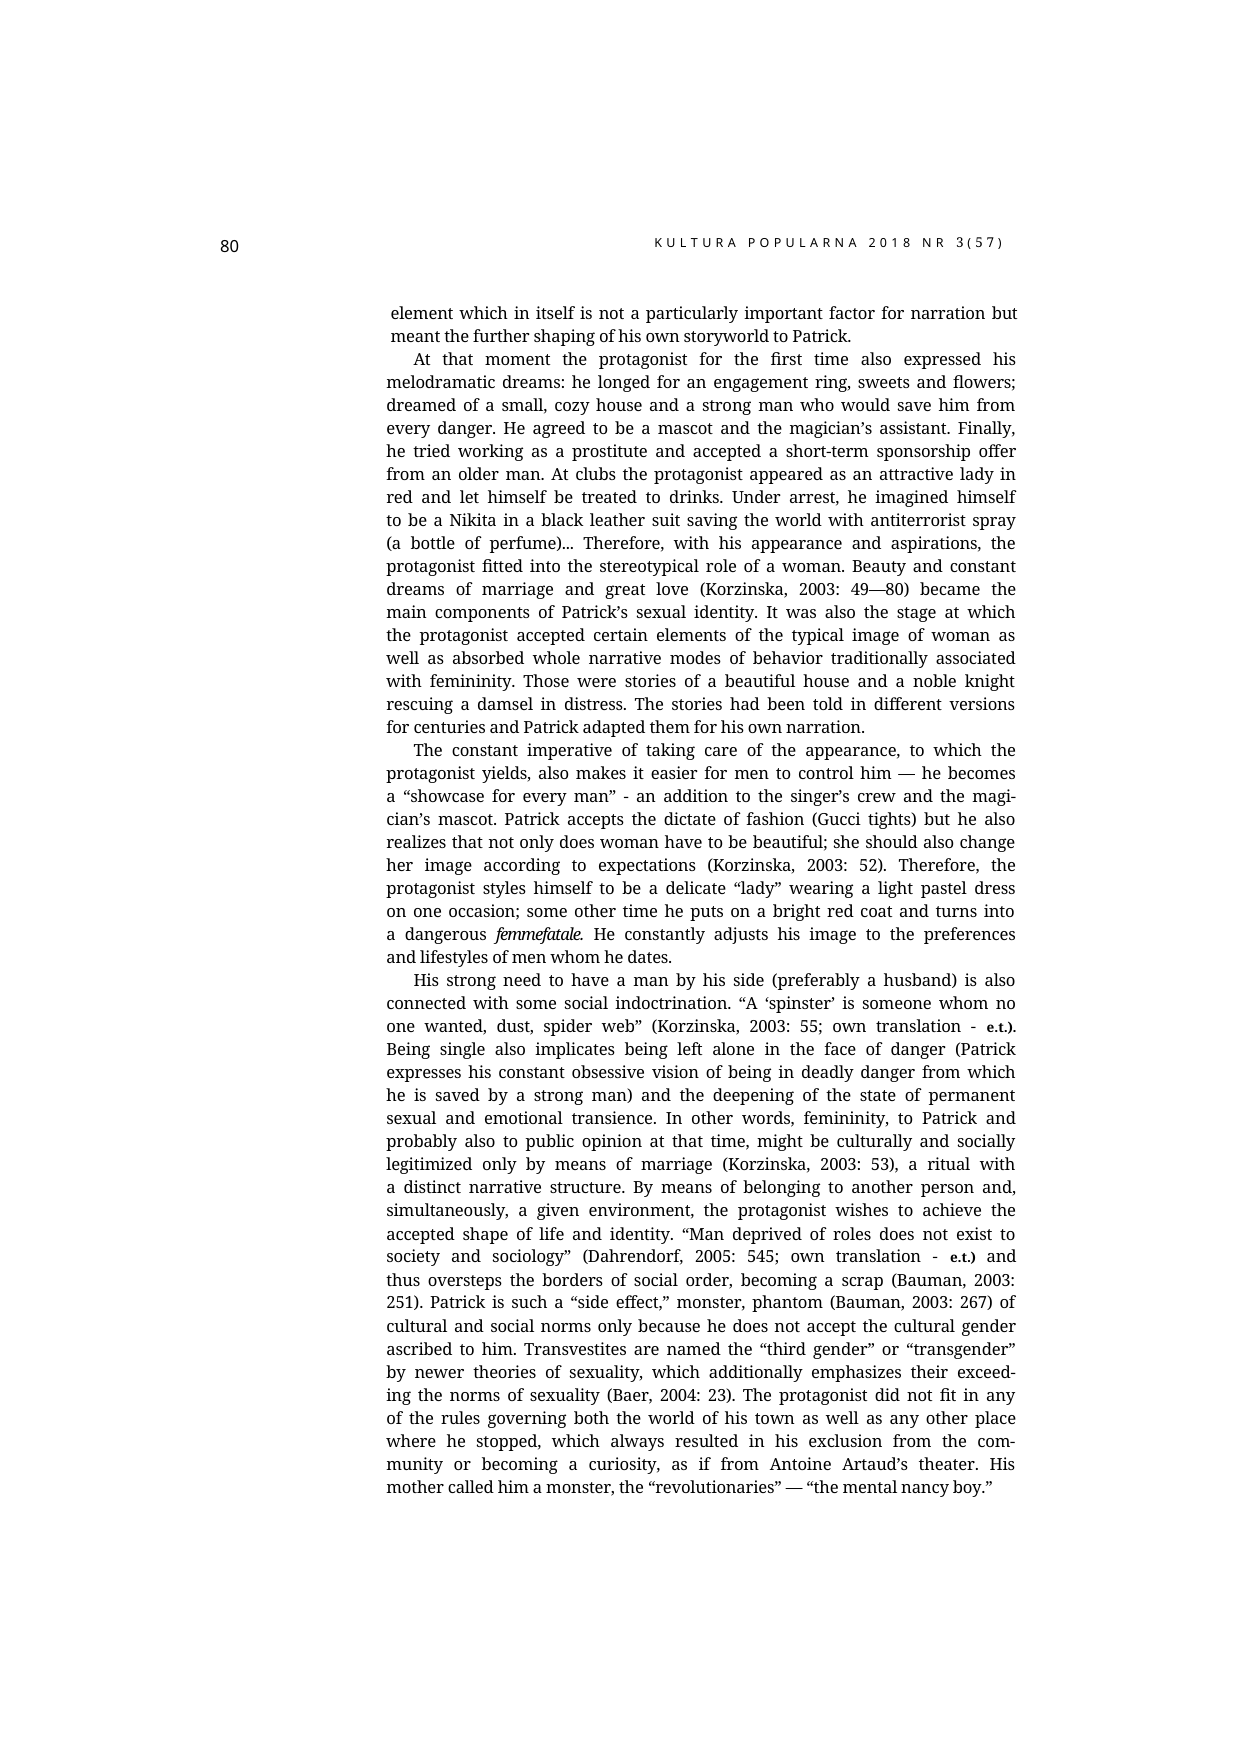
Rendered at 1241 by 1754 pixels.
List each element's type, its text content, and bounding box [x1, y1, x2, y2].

text element which in itself is not a particularly important factor for narration but meant the further shaping of his own storyworld to Patrick. [390, 301, 1018, 347]
text KULTURA POPULARNA 2018 NR 3(57) [654, 236, 1019, 250]
text His strong need to have a man by his side (preferably a husband) is also connected with some social indoctrination. “A ‘spinster’ is someone whom no one wanted, dust, spider web” (Korzinska, 2003: 55; own translation - e.t.). Being single also implicates being left alone in the face of danger (Patrick expresses his constant obsessive vision of being in deadly danger from which he is saved by a strong man) and the deepening of the state of permanent sexual and emotional transience. In other words, femininity, to Patrick and probably also to public opinion at that time, might be culturally and socially legitimized only by means of marriage (Korzinska, 2003: 53), a ritual with a distinct narrative structure. By means of belonging to another person and, simultaneously, a given environment, the protagonist wishes to achieve the accepted shape of life and identity. “Man deprived of roles does not exist to society and sociology” (Dahrendorf, 2005: 545; own translation - e.t.) and thus oversteps the borders of social order, becoming a scrap (Bauman, 2003: 251). Patrick is such a “side effect,” monster, phantom (Bauman, 2003: 267) of cultural and social norms only because he does not accept the cultural gender ascribed to him. Transvestites are named the “third gender” or “transgender” by newer theories of sexuality, which additionally emphasizes their exceed- ing the norms of sexuality (Baer, 2004: 23). The protagonist did not fit in any of the rules governing both the world of his town as well as any other place where he stopped, which always resulted in his exclusion from the com- munity or becoming a curiosity, as if from Antoine Artaud’s theater. His mother called him a monster, the “revolutionaries” — “the mental nancy boy.” [386, 968, 1016, 1498]
text At that moment the protagonist for the first time also expressed his melodramatic dreams: he longed for an engagement ring, sweets and flowers; dreamed of a small, cozy house and a strong man who would save him from every danger. He agreed to be a mascot and the magician’s assistant. Finally, he tried working as a prostitute and accepted a short-term sponsorship offer from an older man. At clubs the protagonist appeared as an attractive lady in red and let himself be treated to drinks. Under arrest, he imagined himself to be a Nikita in a black leather suit saving the world with antiterrorist spray (a bottle of perfume)... Therefore, with his appearance and aspirations, the protagonist fitted into the stereotypical role of a woman. Beauty and constant dreams of marriage and great love (Korzinska, 2003: 49—80) became the main components of Patrick’s sexual identity. It was also the stage at which the protagonist accepted certain elements of the typical image of woman as well as absorbed whole narrative modes of behavior traditionally associated with femininity. Those were stories of a beautiful house and a noble knight rescuing a damsel in distress. The stories had been told in different versions for centuries and Patrick adapted them for his own narration. [386, 347, 1016, 738]
text The constant imperative of taking care of the appearance, to which the protagonist yields, also makes it easier for men to control him — he becomes a “showcase for every man” - an addition to the singer’s crew and the magi- cian’s mascot. Patrick accepts the dictate of fashion (Gucci tights) but he also realizes that not only does woman have to be beautiful; she should also change her image according to expectations (Korzinska, 2003: 52). Therefore, the protagonist styles himself to be a delicate “lady” wearing a light pastel dress on one occasion; some other time he puts on a bright red coat and turns into a dangerous femmefatale. He constantly adjusts his image to the preferences and lifestyles of men whom he dates. [386, 738, 1016, 968]
text 80 [220, 239, 243, 256]
